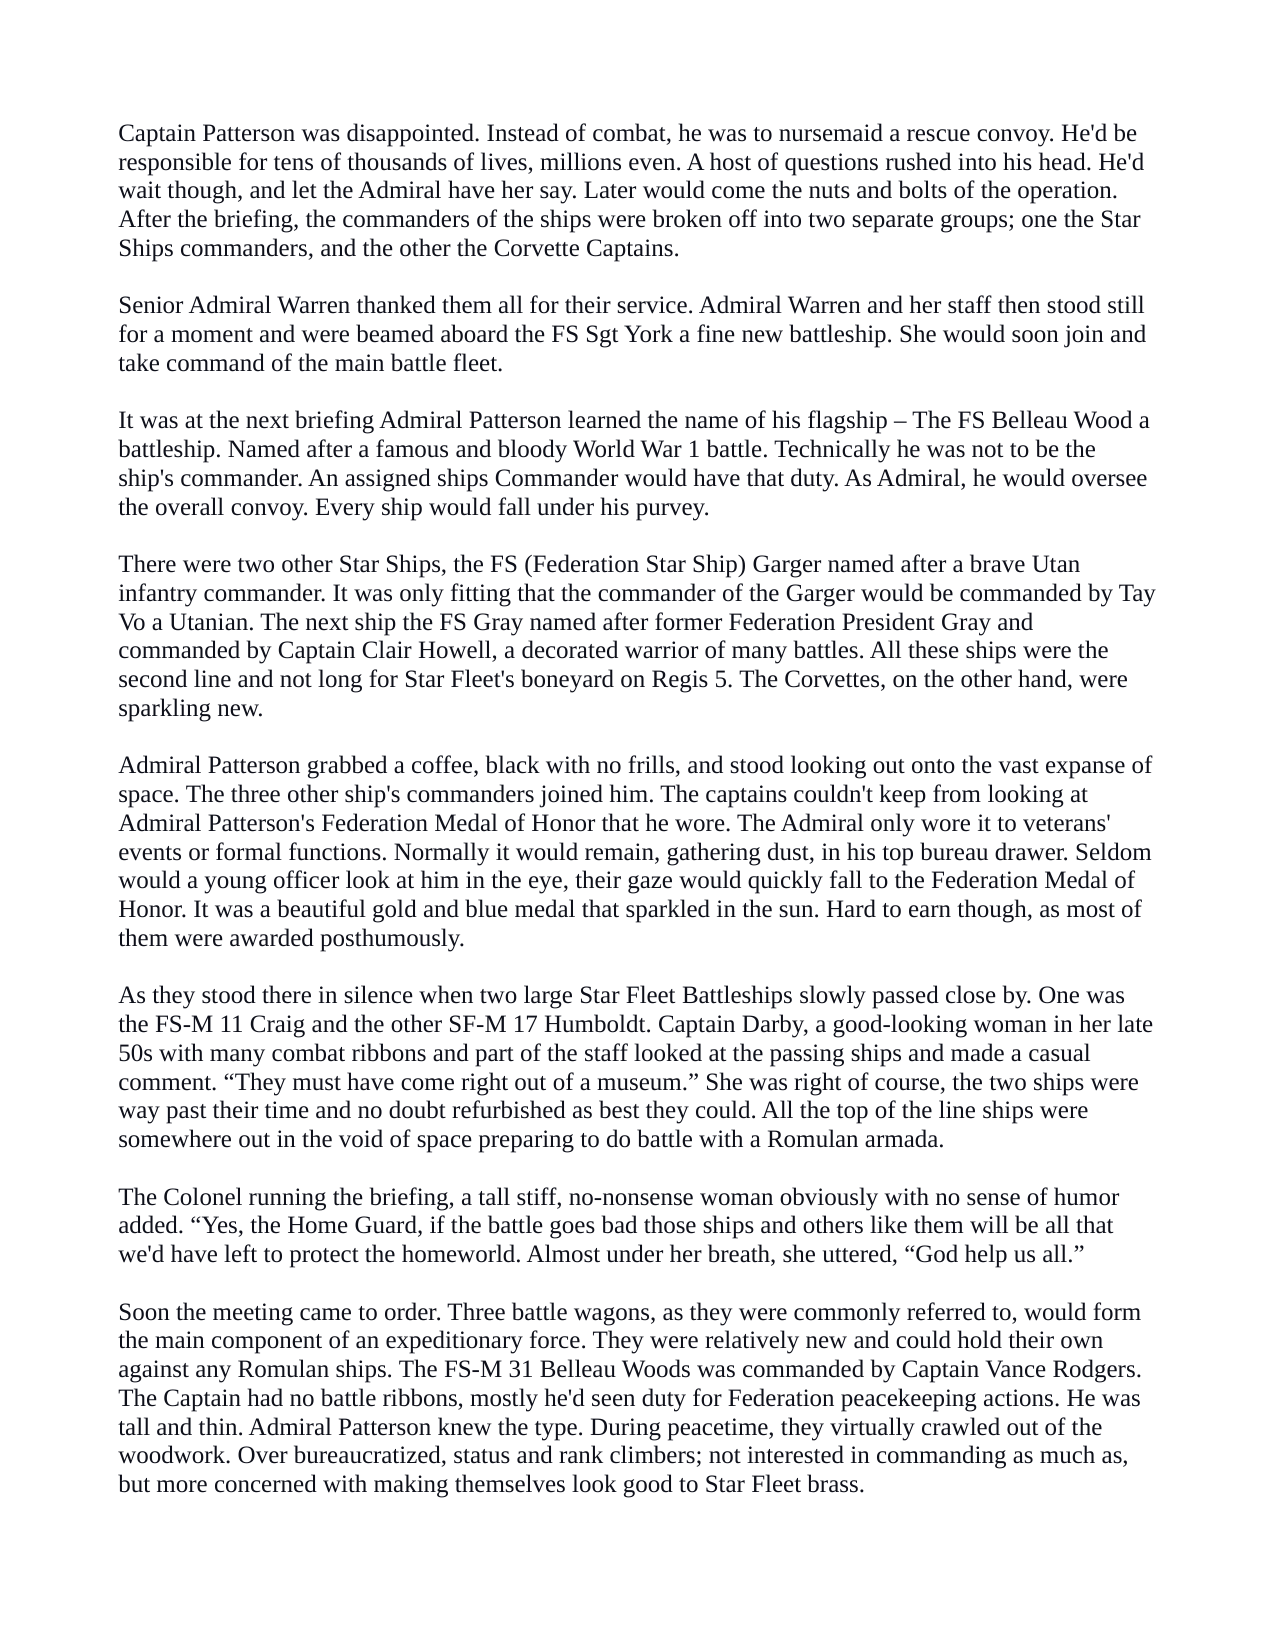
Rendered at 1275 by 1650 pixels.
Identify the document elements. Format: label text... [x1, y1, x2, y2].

text Soon the meeting came to order. Three battle wagons, as they were commonly referred to, would form the main component of an expeditionary force. They were relatively new and could hold their own against any Romulan ships. The FS-M 31 Belleau Woods was commanded by Captain Vance Rodgers. The Captain had no battle ribbons, mostly he'd seen duty for Federation peacekeeping actions. He was tall and thin. Admiral Patterson knew the type. During peacetime, they virtually crawled out of the woodwork. Over bureaucratized, status and rank climbers; not interested in commanding as much as, but more concerned with making themselves look good to Star Fleet brass. [118, 1297, 1157, 1498]
text Senior Admiral Warren thanked them all for their service. Admiral Warren and her staff then stood still for a moment and were beamed aboard the FS Sgt York a fine new battleship. She would soon join and take command of the main battle fleet. [118, 291, 1157, 377]
text The Colonel running the briefing, a tall stiff, no-nonsense woman obviously with no sense of humor added. “Yes, the Home Guard, if the battle goes bad those ships and others like them will be all that we'd have left to protect the homeworld. Almost under her breath, she uttered, “God help us all.” [118, 1182, 1157, 1268]
text It was at the next briefing Admiral Patterson learned the name of his flagship – The FS Belleau Wood a battleship. Named after a famous and bloody World War 1 battle. Technically he was not to be the ship's commander. An assigned ships Commander would have that duty. As Admiral, he would oversee the overall convoy. Every ship would fall under his purvey. [118, 406, 1157, 521]
text Captain Patterson was disappointed. Instead of combat, he was to nursemaid a rescue convoy. He'd be responsible for tens of thousands of lives, millions even. A host of questions rushed into his head. He'd wait though, and let the Admiral have her say. Later would come the nuts and bolts of the operation. After the briefing, the commanders of the ships were broken off into two separate groups; one the Star Ships commanders, and the other the Corvette Captains. [118, 118, 1157, 262]
text There were two other Star Ships, the FS (Federation Star Ship) Garger named after a brave Utan infantry commander. It was only fitting that the commander of the Garger would be commanded by Tay Vo a Utanian. The next ship the FS Gray named after former Federation President Gray and commanded by Captain Clair Howell, a decorated warrior of many battles. All these ships were the second line and not long for Star Fleet's boneyard on Regis 5. The Corvettes, on the other hand, were sparkling new. [118, 549, 1157, 722]
text As they stood there in silence when two large Star Fleet Battleships slowly passed close by. One was the FS-M 11 Craig and the other SF-M 17 Humboldt. Captain Darby, a good-looking woman in her late 50s with many combat ribbons and part of the staff looked at the passing ships and made a casual comment. “They must have come right out of a museum.” She was right of course, the two ships were way past their time and no doubt refurbished as best they could. All the top of the line ships were somewhere out in the void of space preparing to do battle with a Romulan armada. [118, 981, 1157, 1153]
text Admiral Patterson grabbed a coffee, black with no frills, and stood looking out onto the vast expanse of space. The three other ship's commanders joined him. The captains couldn't keep from looking at Admiral Patterson's Federation Medal of Honor that he wore. The Admiral only wore it to veterans' events or formal functions. Normally it would remain, gathering dust, in his top bureau drawer. Seldom would a young officer look at him in the eye, their gaze would quickly fall to the Federation Medal of Honor. It was a beautiful gold and blue medal that sparkled in the sun. Hard to earn though, as most of them were awarded posthumously. [118, 751, 1157, 952]
